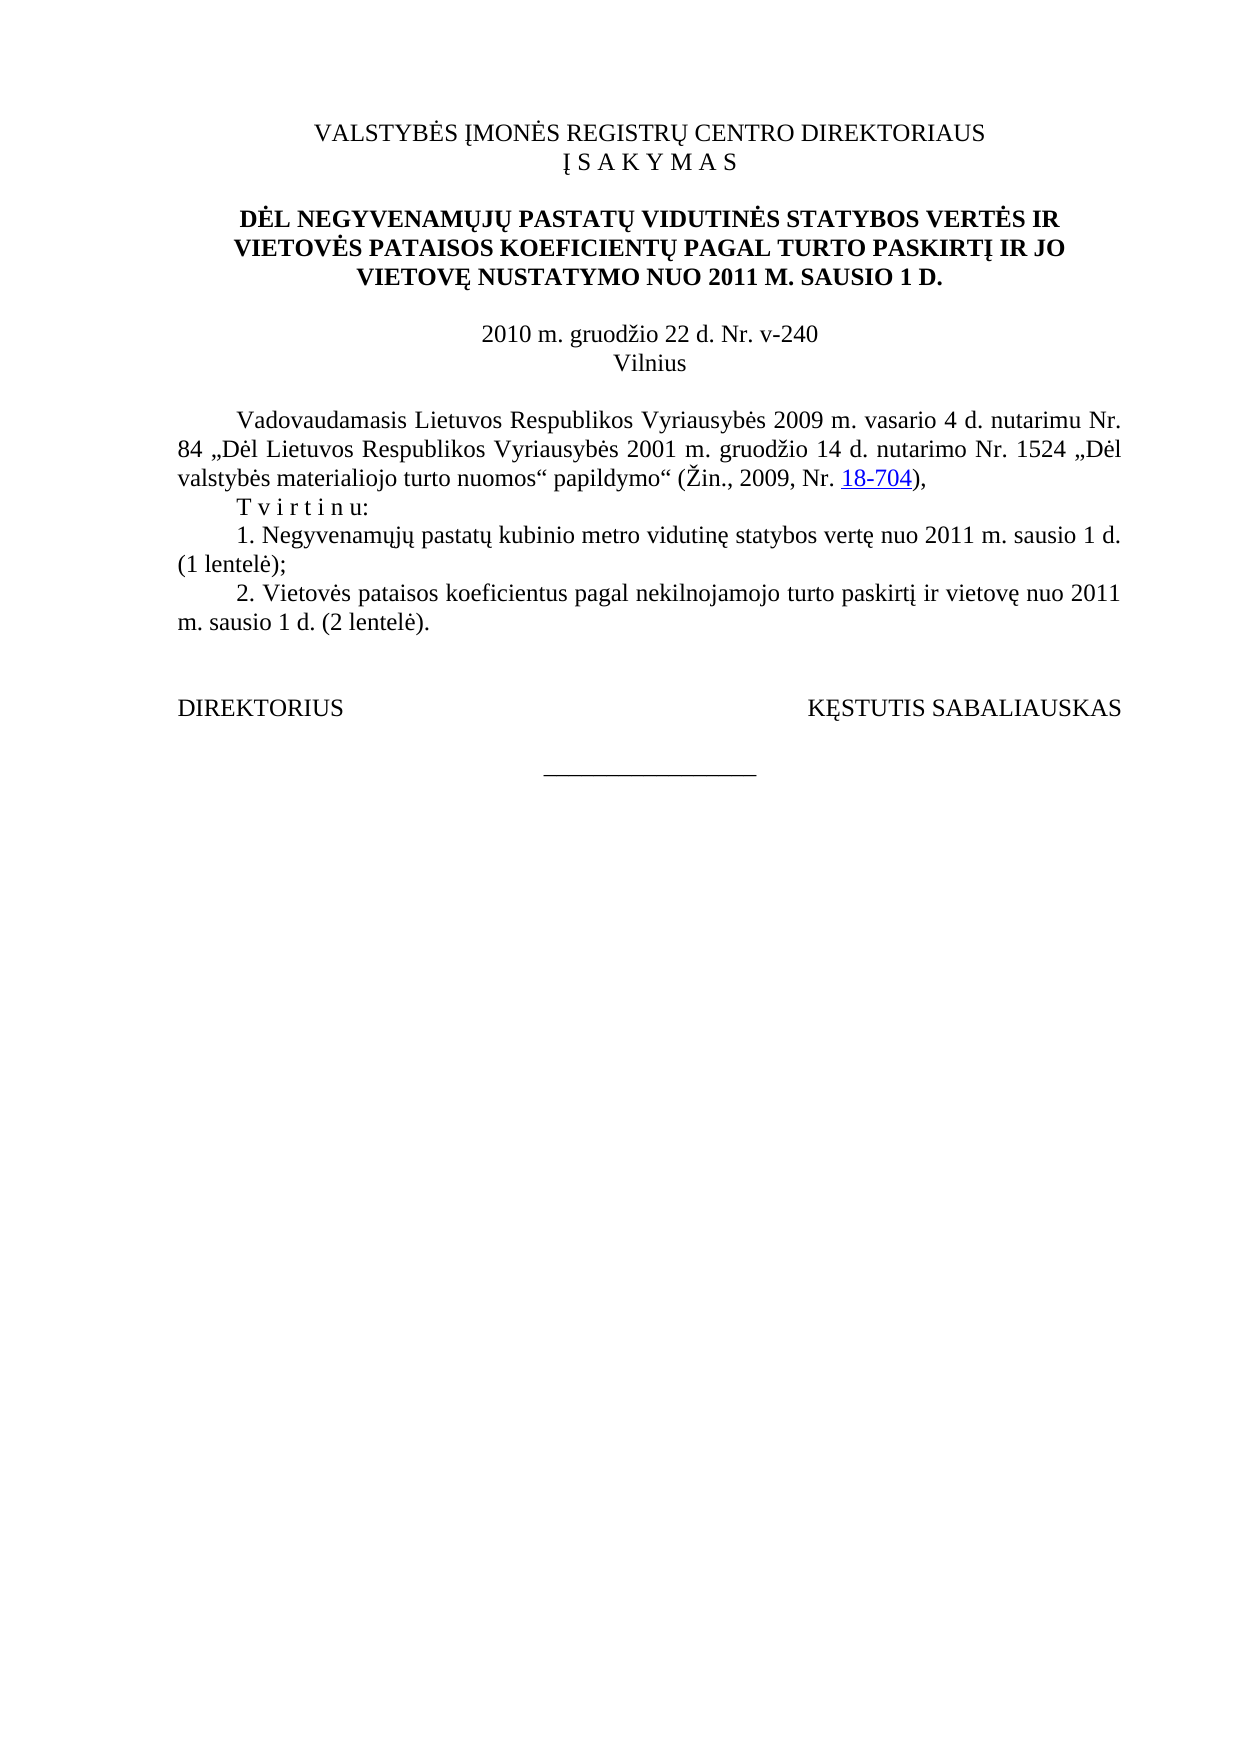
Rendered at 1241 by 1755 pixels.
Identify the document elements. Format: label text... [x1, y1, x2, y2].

text Direktorius Kęstutis Sabaliauskas [177, 693, 1122, 722]
text DĖL NEGYVENAMŲJŲ PASTATŲ VIDUTINĖS STATYBOS VERTĖS IR VIETOVĖS PATAISOS KOEFICIENTŲ PAGAL TURTO PASKIRTĮ IR JO VIETOVĘ NUSTATYMO NUO 2011 M. SAUSIO 1 D. [177, 204, 1122, 291]
text Vilnius [177, 348, 1122, 377]
text VALSTYBĖS ĮMONĖS REGISTRŲ CENTRO DIREKTORIAUS [177, 118, 1122, 147]
text Į S A K Y M A S [177, 147, 1122, 176]
text Vadovaudamasis Lietuvos Respublikos Vyriausybės 2009 m. vasario 4 d. nutarimu Nr. 84 „Dėl Lietuvos Respublikos Vyriausybės 2001 m. gruodžio 14 d. nutarimo Nr. 1524 „Dėl valstybės materialiojo turto nuomos“ papildymo“ (Žin., 2009, Nr. 18-704), [177, 406, 1122, 492]
text 2010 m. gruodžio 22 d. Nr. v-240 [177, 319, 1122, 348]
text T v i r t i n u: [177, 492, 1122, 521]
text _________________ [177, 751, 1122, 779]
text 2. Vietovės pataisos koeficientus pagal nekilnojamojo turto paskirtį ir vietovę nuo 2011 m. sausio 1 d. (2 lentelė). [177, 578, 1122, 636]
text 1. Negyvenamųjų pastatų kubinio metro vidutinę statybos vertę nuo 2011 m. sausio 1 d. (1 lentelė); [177, 521, 1122, 578]
